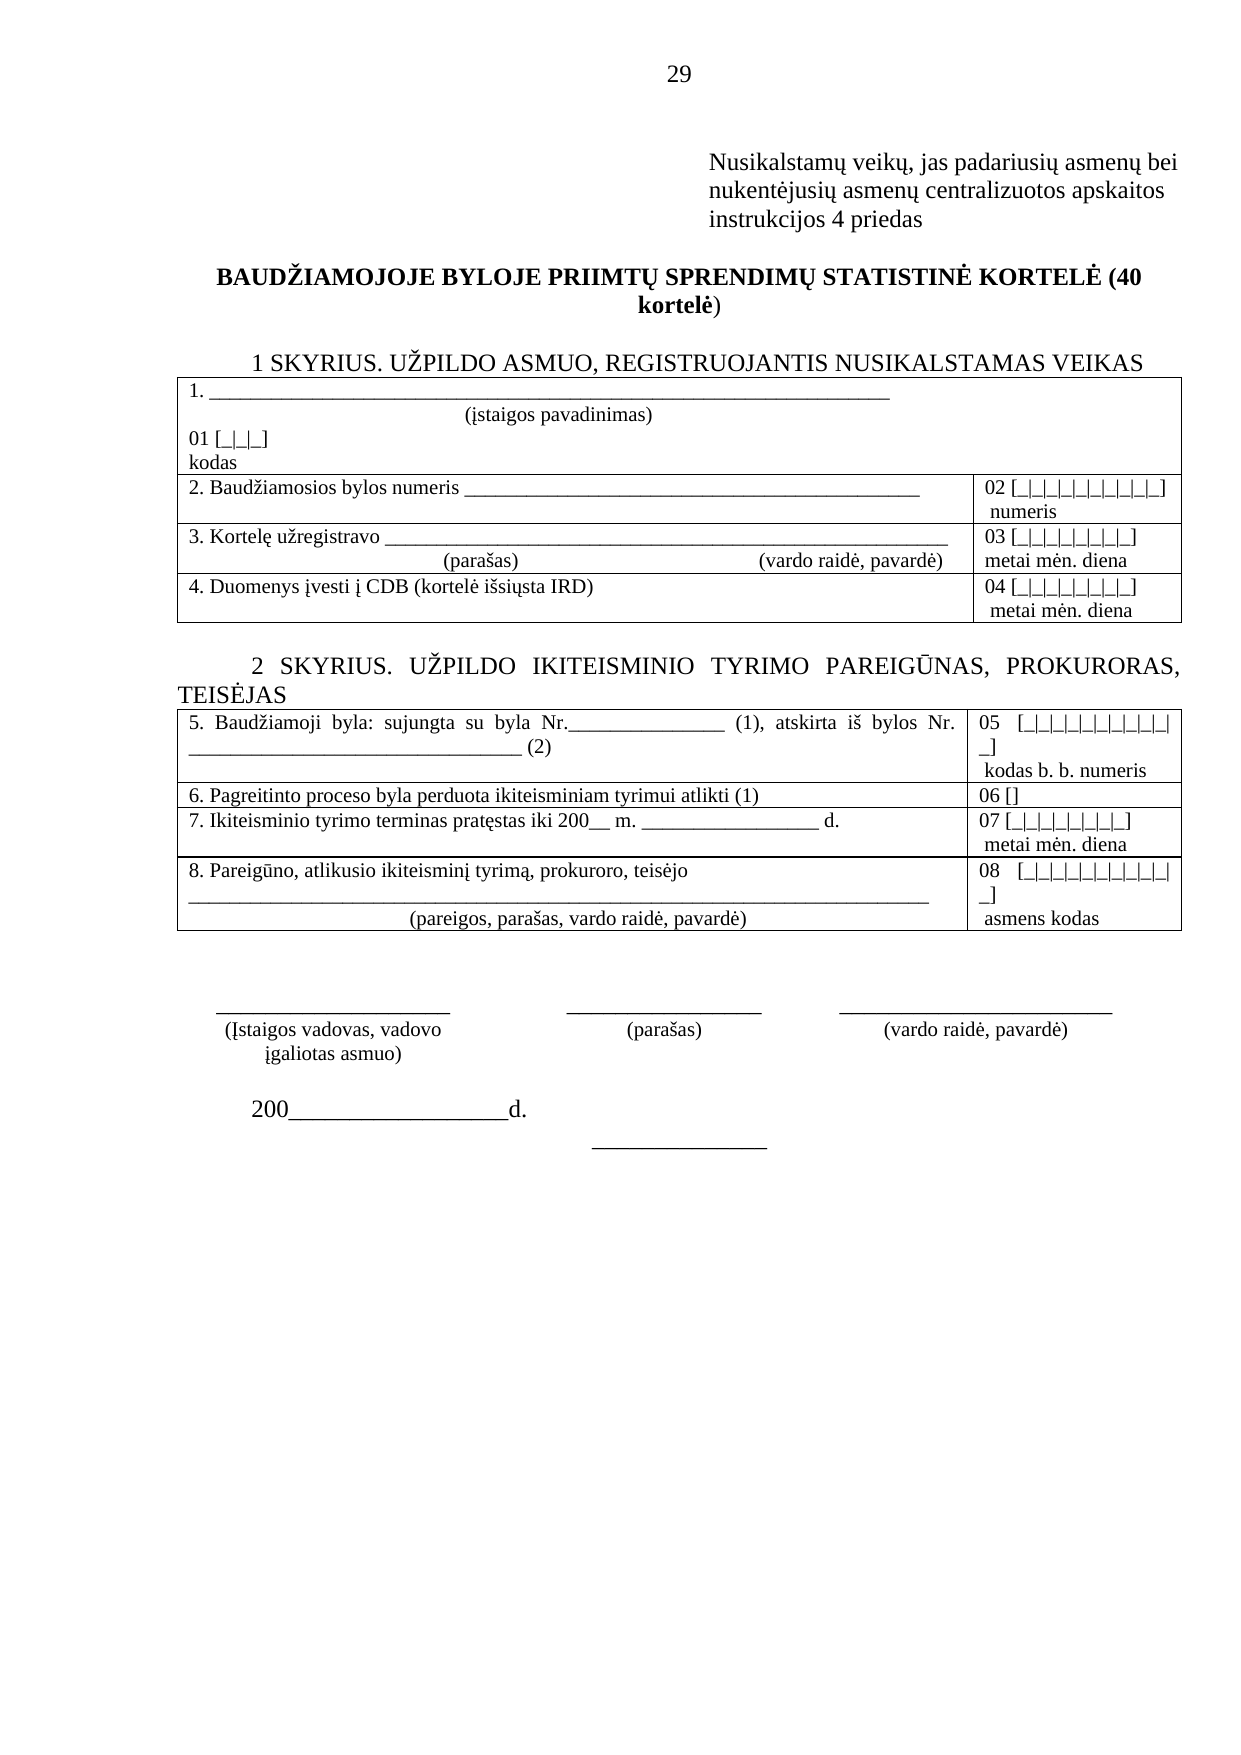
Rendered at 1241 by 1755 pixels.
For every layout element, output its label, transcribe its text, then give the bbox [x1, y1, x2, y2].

table_cell 3. Kortelę užregistravo (parašas) (vardo raidė, pavardė) [178, 524, 973, 572]
table_cell 7. Ikiteisminio tyrimo terminas pratęstas iki 200__ m. _________________ d. [178, 808, 967, 856]
table_cell 8. Pareigūno, atlikusio ikiteisminį tyrimą, prokuroro, teisėjo (pareigos, parašas, vardo raidė, pavardė) [178, 858, 967, 930]
text ______________ [177, 1123, 1181, 1151]
text 200 d. [177, 1094, 1181, 1123]
table_header 05 [_|_|_|_|_|_|_|_|_|_| _] kodas b. b. numeris [968, 710, 1181, 782]
text (Įstaigos vadovas, vadovo (parašas) (vardo raidė, pavardė) [177, 1017, 1181, 1041]
text BAUDŽIAMOJOJE BYLOJE PRIIMTŲ SPRENDIMŲ STATISTINĖ KORTELĖ (40 [177, 262, 1181, 291]
table_header 1. (įstaigos pavadinimas) 01 [_|_|_] kodas [178, 378, 1181, 474]
text įgaliotas asmuo) [177, 1041, 1181, 1065]
table_cell 6. Pagreitinto proceso byla perduota ikiteisminiam tyrimui atlikti (1) [178, 783, 967, 807]
table_cell 07 [_|_|_|_|_|_|_|_] metai mėn. diena [968, 808, 1181, 856]
table_cell 08 [_|_|_|_|_|_|_|_|_|_| _] asmens kodas [968, 858, 1181, 930]
table_header 5. Baudžiamoji byla: sujungta su byla Nr._______________ (1), atskirta iš bylos Nr. ________________________________ (2) [178, 710, 967, 782]
table_cell 06 [] [968, 783, 1181, 807]
text Nusikalstamų veikų, jas padariusių asmenų bei [177, 147, 1181, 176]
table_cell 4. Duomenys įvesti į CDB (kortelė išsiųsta IRD) [178, 574, 973, 622]
text instrukcijos 4 priedas [177, 204, 1181, 233]
table_cell 03 [_|_|_|_|_|_|_|_] metai mėn. diena [974, 524, 1181, 572]
text 2 SKYRIUS. UŽPILDO IKITEISMINIO TYRIMO PAREIGŪNAS, PROKURORAS, TEISĖJAS [177, 651, 1181, 709]
text 1 SKYRIUS. UŽPILDO ASMUO, REGISTRUOJANTIS NUSIKALSTAMAS VEIKAS [177, 348, 1181, 377]
table_cell 2. Baudžiamosios bylos numeris [178, 475, 973, 523]
table_cell 02 [_|_|_|_|_|_|_|_|_|_] numeris [974, 475, 1181, 523]
text nukentėjusių asmenų centralizuotos apskaitos [177, 176, 1181, 204]
table_cell 04 [_|_|_|_|_|_|_|_] metai mėn. diena [974, 574, 1181, 622]
text kortelė) [177, 291, 1181, 319]
